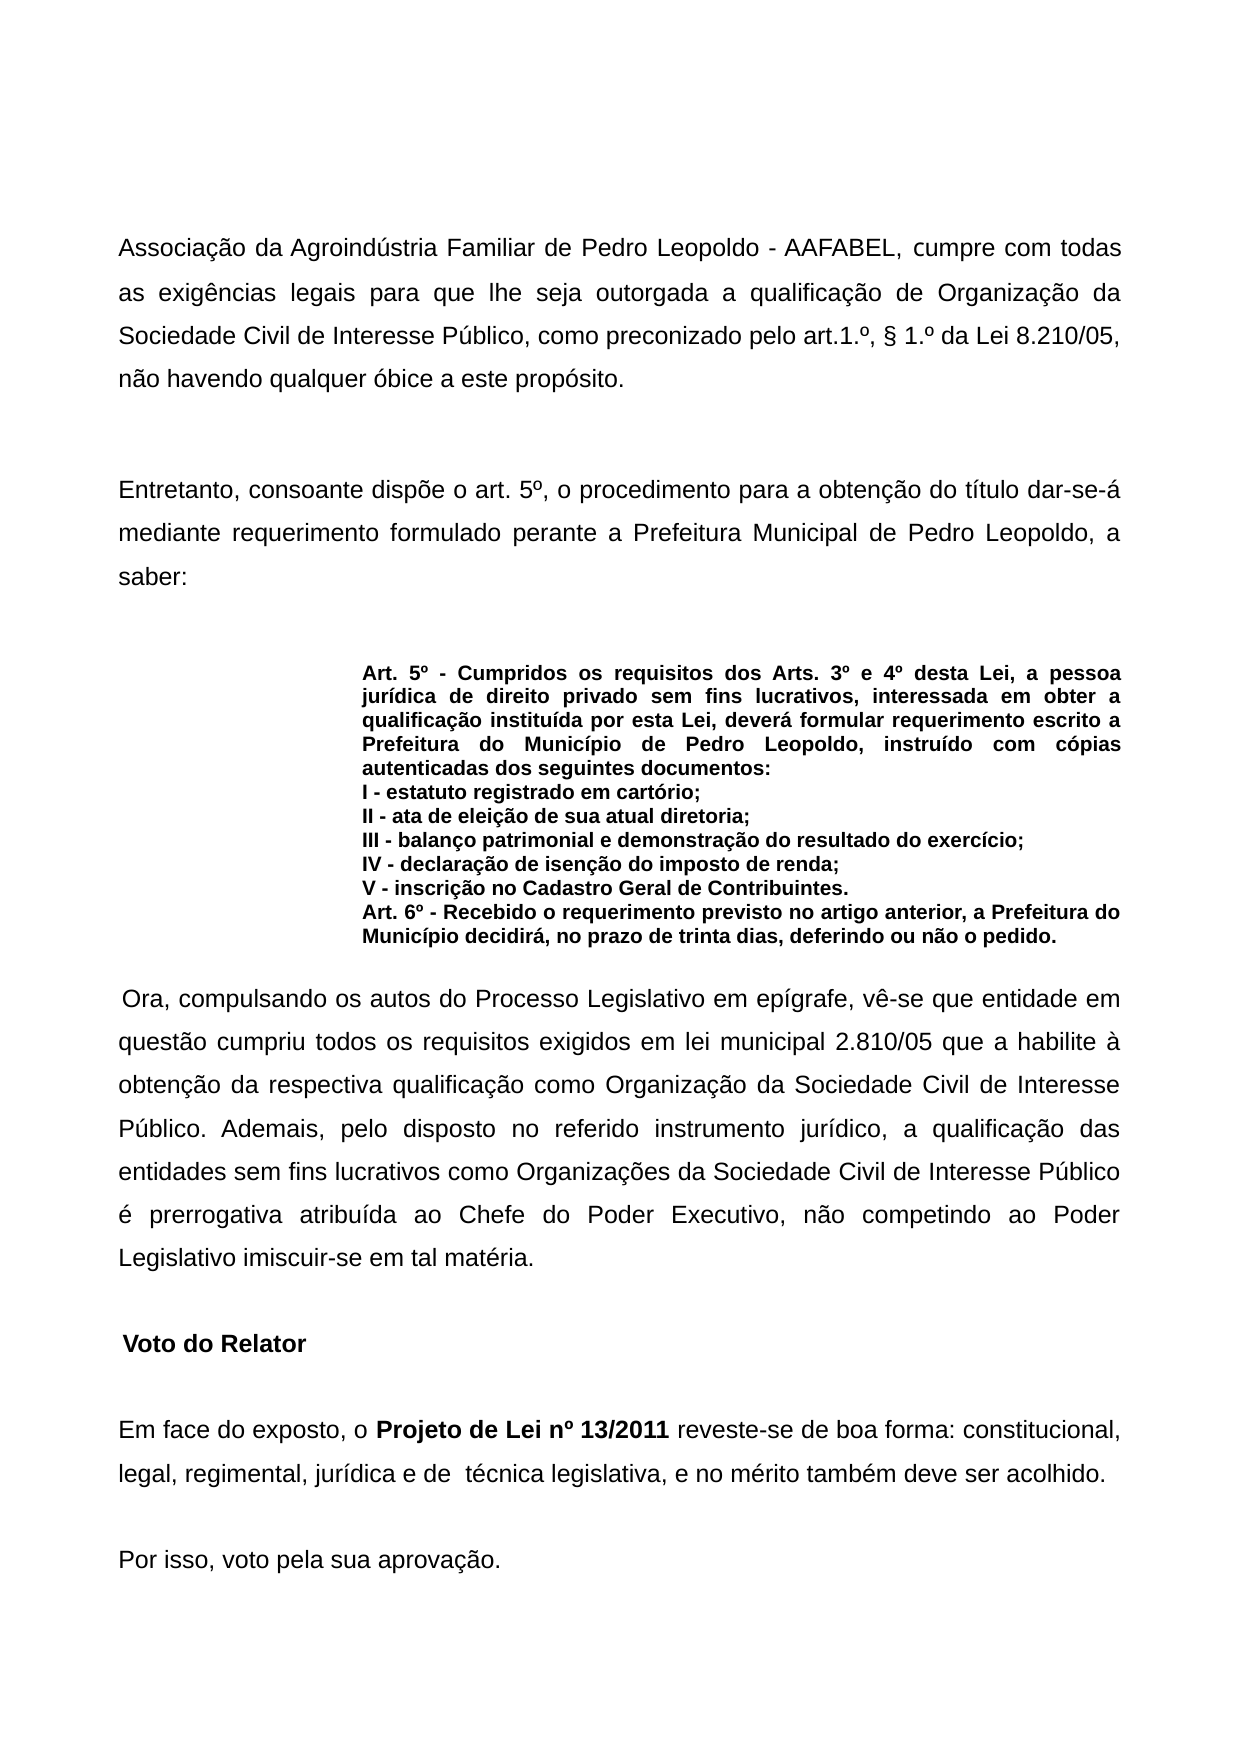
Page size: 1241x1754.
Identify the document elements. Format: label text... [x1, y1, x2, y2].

text Em face do exposto, o Projeto de Lei nº 13/2011 reveste-se de boa forma: constitucional, legal, regimental, jurídica e de técnica legislativa, e no mérito também deve ser acolhido. [81, 1416, 1122, 1487]
text III - balanço patrimonial e demonstração do resultado do exercício; [362, 828, 1122, 852]
text Ora, compulsando os autos do Processo Legislativo em epígrafe, vê-se que entidade em questão cumpriu todos os requisitos exigidos em lei municipal 2.810/05 que a habilite à obtenção da respectiva qualificação como Organização da Sociedade Civil de Interesse Público. Ademais, pelo disposto no referido instrumento jurídico, a qualificação das entidades sem fins lucrativos como Organizações da Sociedade Civil de Interesse Público é prerrogativa atribuída ao Chefe do Poder Executivo, não competindo ao Poder Legislativo imiscuir-se em tal matéria. [81, 984, 1122, 1272]
text Entretanto, consoante dispõe o art. 5º, o procedimento para a obtenção do título dar-se-á mediante requerimento formulado perante a Prefeitura Municipal de Pedro Leopoldo, a saber: [118, 475, 1122, 590]
text Art. 5º - Cumpridos os requisitos dos Arts. 3º e 4º desta Lei, a pessoa jurídica de direito privado sem fins lucrativos, interessada em obter a qualificação instituída por esta Lei, deverá formular requerimento escrito a Prefeitura do Município de Pedro Leopoldo, instruído com cópias autenticadas dos seguintes documentos: [362, 660, 1122, 780]
text II - ata de eleição de sua atual diretoria; [362, 804, 1122, 828]
text IV - declaração de isenção do imposto de renda; [362, 852, 1122, 876]
text I - estatuto registrado em cartório; [362, 780, 1122, 804]
text Por isso, voto pela sua aprovação. [118, 1545, 1122, 1574]
text Voto do Relator [81, 1329, 1122, 1358]
text Art. 6º - Recebido o requerimento previsto no artigo anterior, a Prefeitura do Município decidirá, no prazo de trinta dias, deferindo ou não o pedido. [362, 900, 1122, 948]
text Associação da Agroindústria Familiar de Pedro Leopoldo - AAFABEL, cumpre com todas as exigências legais para que lhe seja outorgada a qualificação de Organização da Sociedade Civil de Interesse Público, como preconizado pelo art.1.º, § 1.º da Lei 8.210/05, não havendo qualquer óbice a este propósito. [118, 229, 1122, 393]
text V - inscrição no Cadastro Geral de Contribuintes. [362, 876, 1122, 900]
